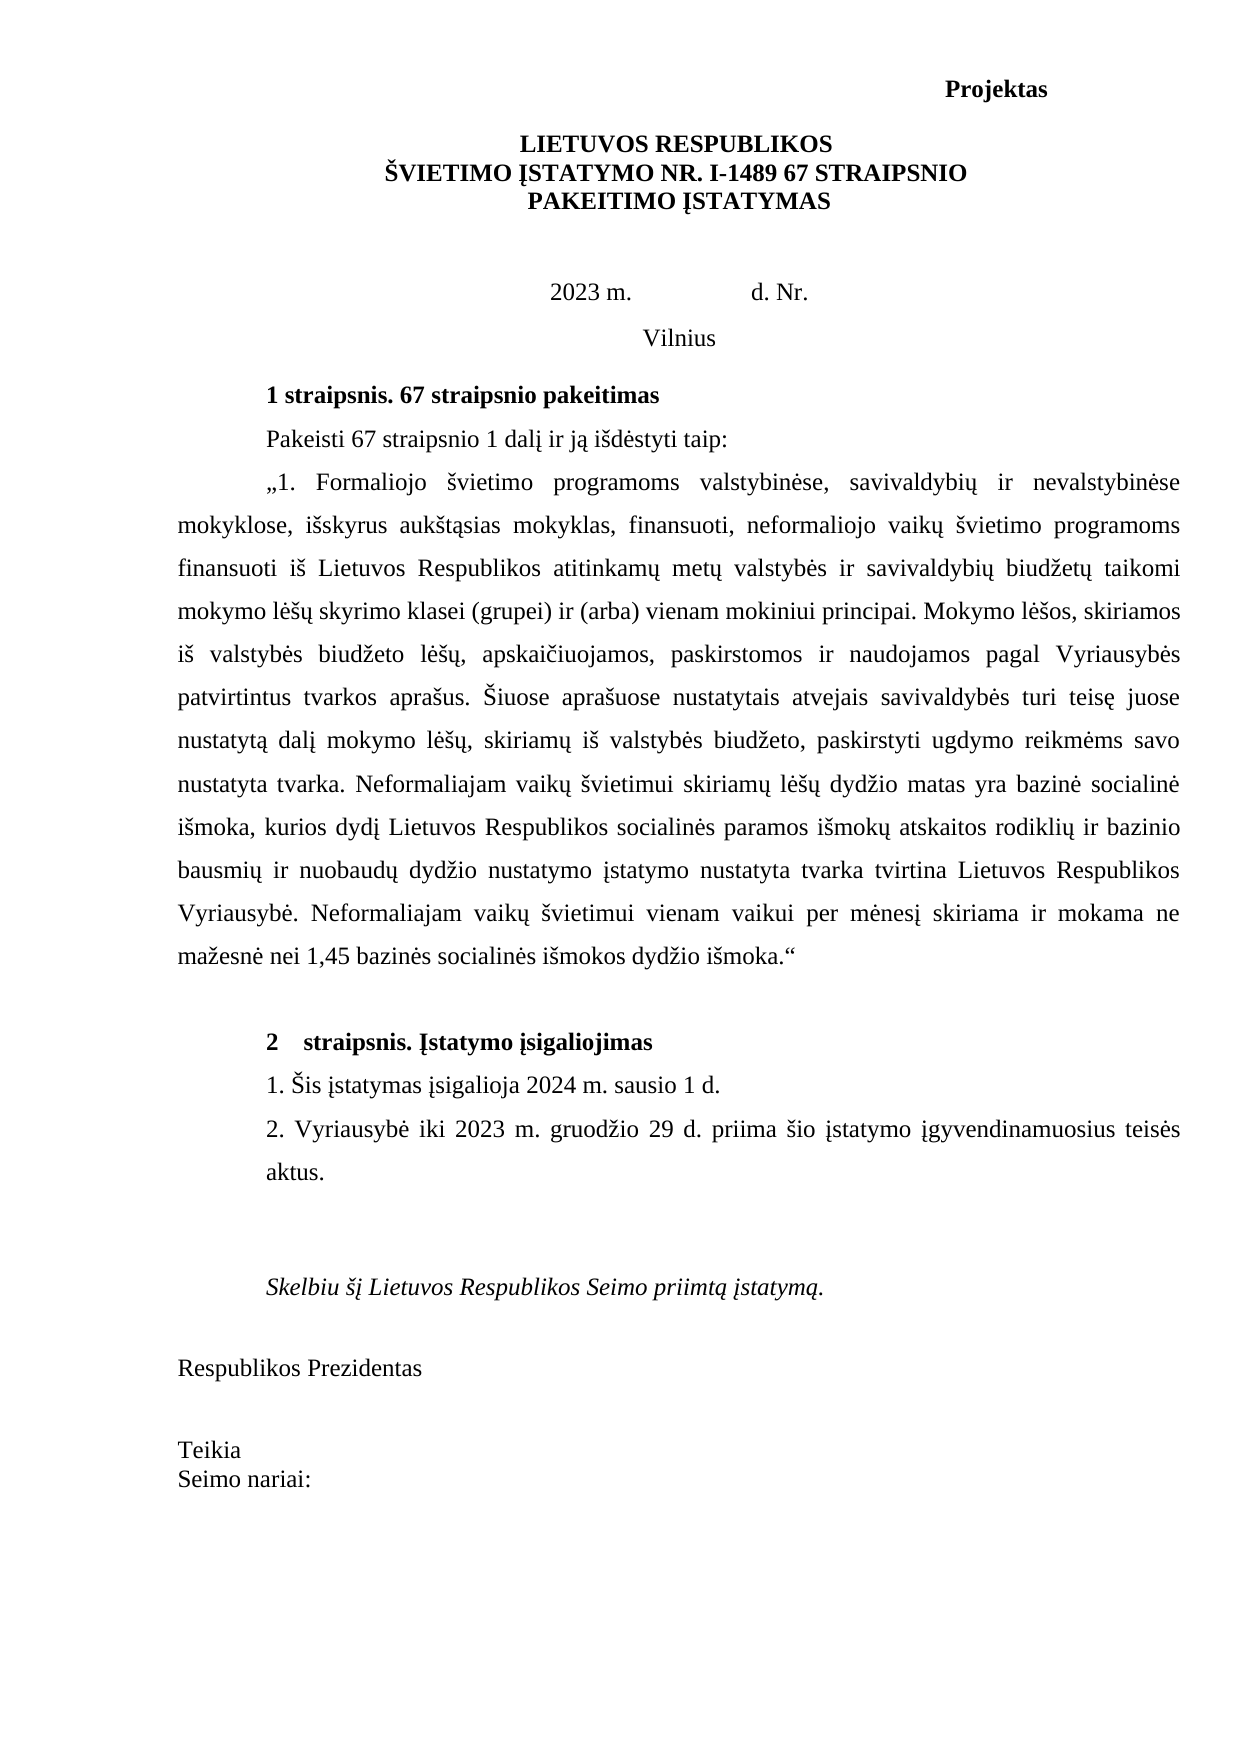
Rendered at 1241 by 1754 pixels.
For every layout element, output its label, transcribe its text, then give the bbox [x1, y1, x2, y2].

text Respublikos Prezidentas [177, 1324, 1181, 1382]
text Vilnius [177, 323, 1181, 352]
text Teikia [177, 1435, 1181, 1464]
text LIETUVOS RESPUBLIKOS ŠVIETIMO ĮSTATYMO NR. I-1489 67 STRAIPSNIO PAKEITIMO ĮSTATYMAS [177, 129, 1181, 215]
text „1. Formaliojo švietimo programoms valstybinėse, savivaldybių ir nevalstybinėse mokyklose, išskyrus aukštąsias mokyklas, finansuoti, neformaliojo vaikų švietimo programoms finansuoti iš Lietuvos Respublikos atitinkamų metų valstybės ir savivaldybių biudžetų taikomi mokymo lėšų skyrimo klasei (grupei) ir (arba) vienam mokiniui principai. Mokymo lėšos, skiriamos iš valstybės biudžeto lėšų, apskaičiuojamos, paskirstomos ir naudojamos pagal Vyriausybės patvirtintus tvarkos aprašus. Šiuose aprašuose nustatytais atvejais savivaldybės turi teisę juose nustatytą dalį mokymo lėšų, skiriamų iš valstybės biudžeto, paskirstyti ugdymo reikmėms savo nustatyta tvarka. Neformaliajam vaikų švietimui skiriamų lėšų dydžio matas yra bazinė socialinė išmoka, kurios dydį Lietuvos Respublikos socialinės paramos išmokų atskaitos rodiklių ir bazinio bausmių ir nuobaudų dydžio nustatymo įstatymo nustatyta tvarka tvirtina Lietuvos Respublikos Vyriausybė. Neformaliajam vaikų švietimui vienam vaikui per mėnesį skiriama ir mokama ne mažesnė nei 1,45 bazinės socialinės išmokos dydžio išmoka.“ [177, 467, 1181, 970]
text 2. Vyriausybė iki 2023 m. gruodžio 29 d. priima šio įstatymo įgyvendinamuosius teisės aktus. [266, 1114, 1181, 1186]
text 1. Šis įstatymas įsigalioja 2024 m. sausio 1 d. [266, 1071, 1181, 1099]
text 2 straipsnis. Įstatymo įsigaliojimas [266, 1027, 1181, 1056]
text 2023 m. d. Nr. [177, 277, 1181, 306]
text Skelbiu šį Lietuvos Respublikos Seimo priimtą įstatymą. [177, 1272, 1181, 1301]
text Pakeisti 67 straipsnio 1 dalį ir ją išdėstyti taip: [177, 424, 1181, 452]
text Seimo nariai: [177, 1464, 1181, 1492]
text 1 straipsnis. 67 straipsnio pakeitimas [177, 381, 1181, 409]
